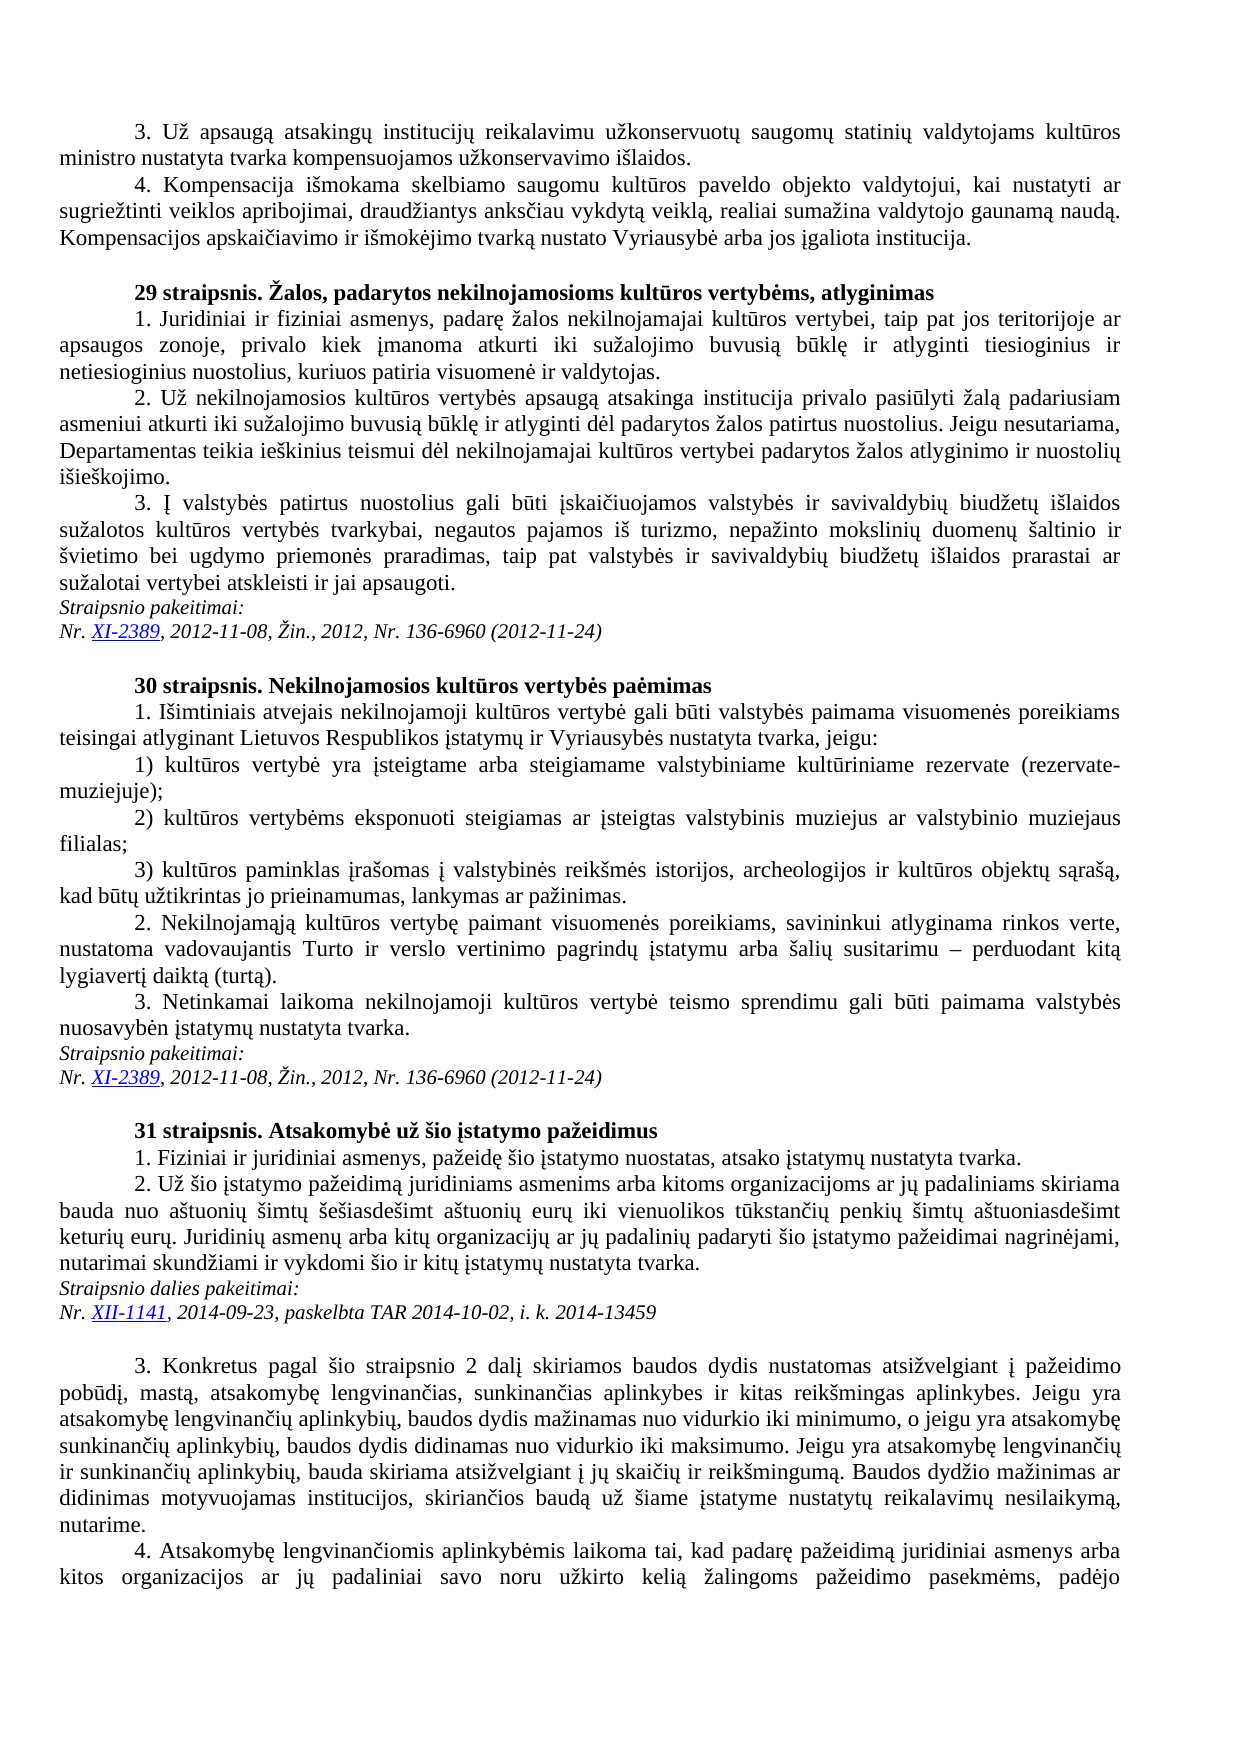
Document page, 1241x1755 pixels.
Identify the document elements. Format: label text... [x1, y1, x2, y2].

text 30 straipsnis. Nekilnojamosios kultūros vertybės paėmimas [59, 672, 1122, 698]
text Straipsnio pakeitimai: [59, 595, 1122, 619]
text 3. Už apsaugą atsakingų institucijų reikalavimu užkonservuotų saugomų statinių valdytojams kultūros ministro nustatyta tvarka kompensuojamos užkonservavimo išlaidos. [59, 118, 1122, 171]
text 4. Kompensacija išmokama skelbiamo saugomu kultūros paveldo objekto valdytojui, kai nustatyti ar sugriežtinti veiklos apribojimai, draudžiantys anksčiau vykdytą veiklą, realiai sumažina valdytojo gaunamą naudą. Kompensacijos apskaičiavimo ir išmokėjimo tvarką nustato Vyriausybė arba jos įgaliota institucija. [59, 171, 1122, 250]
text 1. Juridiniai ir fiziniai asmenys, padarę žalos nekilnojamajai kultūros vertybei, taip pat jos teritorijoje ar apsaugos zonoje, privalo kiek įmanoma atkurti iki sužalojimo buvusią būklę ir atlyginti tiesioginius ir netiesioginius nuostolius, kuriuos patiria visuomenė ir valdytojas. [59, 305, 1122, 384]
text 1. Išimtiniais atvejais nekilnojamoji kultūros vertybė gali būti valstybės paimama visuomenės poreikiams teisingai atlyginant Lietuvos Respublikos įstatymų ir Vyriausybės nustatyta tvarka, jeigu: [59, 698, 1122, 751]
text Straipsnio dalies pakeitimai: [59, 1276, 1122, 1300]
text 2. Už šio įstatymo pažeidimą juridiniams asmenims arba kitoms organizacijoms ar jų padaliniams skiriama bauda nuo aštuonių šimtų šešiasdešimt aštuonių eurų iki vienuolikos tūkstančių penkių šimtų aštuoniasdešimt keturių eurų. Juridinių asmenų arba kitų organizacijų ar jų padalinių padaryti šio įstatymo pažeidimai nagrinėjami, nutarimai skundžiami ir vykdomi šio ir kitų įstatymų nustatyta tvarka. [59, 1170, 1122, 1276]
text Straipsnio pakeitimai: [59, 1041, 1122, 1065]
text 1) kultūros vertybė yra įsteigtame arba steigiamame valstybiniame kultūriniame rezervate (rezervate-muziejuje); [59, 751, 1122, 803]
text 2. Už nekilnojamosios kultūros vertybės apsaugą atsakinga institucija privalo pasiūlyti žalą padariusiam asmeniui atkurti iki sužalojimo buvusią būklę ir atlyginti dėl padarytos žalos patirtus nuostolius. Jeigu nesutariama, Departamentas teikia ieškinius teismui dėl nekilnojamajai kultūros vertybei padarytos žalos atlyginimo ir nuostolių išieškojimo. [59, 384, 1122, 489]
text 2. Nekilnojamąją kultūros vertybę paimant visuomenės poreikiams, savininkui atlyginama rinkos verte, nustatoma vadovaujantis Turto ir verslo vertinimo pagrindų įstatymu arba šalių susitarimu – perduodant kitą lygiavertį daiktą (turtą). [59, 909, 1122, 988]
text 3) kultūros paminklas įrašomas į valstybinės reikšmės istorijos, archeologijos ir kultūros objektų sąrašą, kad būtų užtikrintas jo prieinamumas, lankymas ar pažinimas. [59, 856, 1122, 909]
text 31 straipsnis. Atsakomybė už šio įstatymo pažeidimus [59, 1118, 1122, 1144]
text 4. Atsakomybę lengvinančiomis aplinkybėmis laikoma tai, kad padarę pažeidimą juridiniai asmenys arba kitos organizacijos ar jų padaliniai savo noru užkirto kelią žalingoms pažeidimo pasekmėms, padėjo [59, 1537, 1122, 1590]
text Nr. XII-1141, 2014-09-23, paskelbta TAR 2014-10-02, i. k. 2014-13459 [59, 1300, 1122, 1324]
text 3. Į valstybės patirtus nuostolius gali būti įskaičiuojamos valstybės ir savivaldybių biudžetų išlaidos sužalotos kultūros vertybės tvarkybai, negautos pajamos iš turizmo, nepažinto mokslinių duomenų šaltinio ir švietimo bei ugdymo priemonės praradimas, taip pat valstybės ir savivaldybių biudžetų išlaidos prarastai ar sužalotai vertybei atskleisti ir jai apsaugoti. [59, 489, 1122, 595]
text 1. Fiziniai ir juridiniai asmenys, pažeidę šio įstatymo nuostatas, atsako įstatymų nustatyta tvarka. [59, 1144, 1122, 1170]
text 29 straipsnis. Žalos, padarytos nekilnojamosioms kultūros vertybėms, atlyginimas [134, 279, 1122, 305]
text 2) kultūros vertybėms eksponuoti steigiamas ar įsteigtas valstybinis muziejus ar valstybinio muziejaus filialas; [59, 803, 1122, 856]
text Nr. XI-2389, 2012-11-08, Žin., 2012, Nr. 136-6960 (2012-11-24) [59, 619, 1122, 643]
text Nr. XI-2389, 2012-11-08, Žin., 2012, Nr. 136-6960 (2012-11-24) [59, 1065, 1122, 1089]
text 3. Netinkamai laikoma nekilnojamoji kultūros vertybė teismo sprendimu gali būti paimama valstybės nuosavybėn įstatymų nustatyta tvarka. [59, 988, 1122, 1041]
text 3. Konkretus pagal šio straipsnio 2 dalį skiriamos baudos dydis nustatomas atsižvelgiant į pažeidimo pobūdį, mastą, atsakomybę lengvinančias, sunkinančias aplinkybes ir kitas reikšmingas aplinkybes. Jeigu yra atsakomybę lengvinančių aplinkybių, baudos dydis mažinamas nuo vidurkio iki minimumo, o jeigu yra atsakomybę sunkinančių aplinkybių, baudos dydis didinamas nuo vidurkio iki maksimumo. Jeigu yra atsakomybę lengvinančių ir sunkinančių aplinkybių, bauda skiriama atsižvelgiant į jų skaičių ir reikšmingumą. Baudos dydžio mažinimas ar didinimas motyvuojamas institucijos, skiriančios baudą už šiame įstatyme nustatytų reikalavimų nesilaikymą, nutarime. [59, 1353, 1122, 1537]
